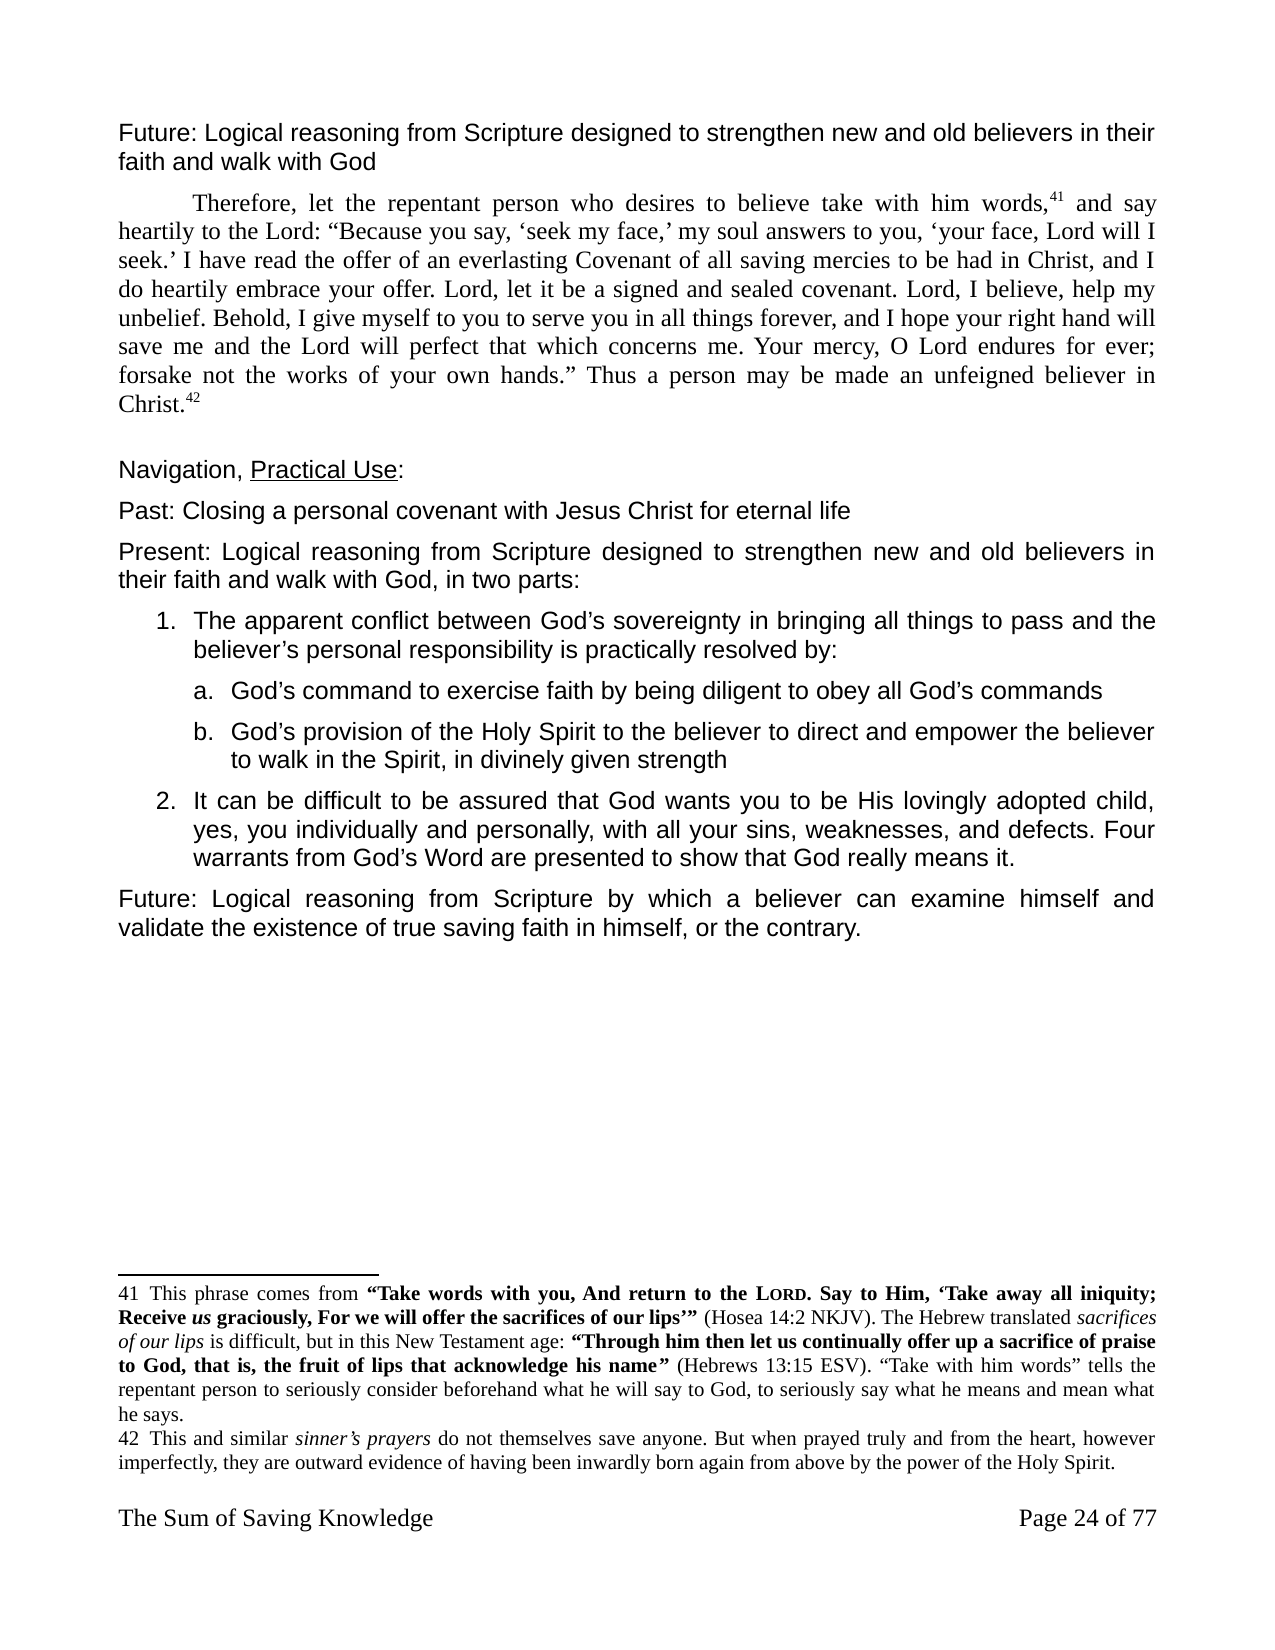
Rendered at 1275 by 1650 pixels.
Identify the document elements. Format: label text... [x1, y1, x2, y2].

text Therefore, let the repentant person who desires to believe take with him words, and say heartily to the Lord: “Because you say, ‘seek my face,’ my soul answers to you, ‘your face, Lord will I seek.’ I have read the offer of an everlasting Covenant of all saving mercies to be had in Christ, and I do heartily embrace your offer. Lord, let it be a signed and sealed covenant. Lord, I believe, help my unbelief. Behold, I give myself to you to serve you in all things forever, and I hope your right hand will save me and the Lord will perfect that which concerns me. Your mercy, O Lord endures for ever; forsake not the works of your own hands.” Thus a person may be made an unfeigned believer in Christ. [118, 188, 1157, 418]
text Past: Closing a personal covenant with Jesus Christ for eternal life [118, 496, 1157, 525]
list God’s provision of the Holy Spirit to the believer to direct and empower the believer to walk in the Spirit, in divinely given strength [193, 716, 1157, 774]
text This phrase comes from “Take words with you, And return to the Lord. Say to Him, ‘Take away all iniquity; Receive us graciously, For we will offer the sacrifices of our lips’” (Hosea 14:2 NKJV). The Hebrew translated sacrifices of our lips is difficult, but in this New Testament age: “Through him then let us continually offer up a sacrifice of praise to God, that is, the fruit of lips that acknowledge his name” (Hebrews 13:15 ESV). “Take with him words” tells the repentant person to seriously consider beforehand what he will say to God, to seriously say what he means and mean what he says. [118, 1281, 1157, 1426]
text Navigation, Practical Use: [118, 455, 1157, 484]
list God’s command to exercise faith by being diligent to obey all God’s commands [193, 676, 1157, 704]
text Present: Logical reasoning from Scripture designed to strengthen new and old believers in their faith and walk with God, in two parts: [118, 537, 1157, 594]
text Future: Logical reasoning from Scripture by which a believer can examine himself and validate the existence of true saving faith in himself, or the contrary. [118, 884, 1157, 942]
text This and similar sinner’s prayers do not themselves save anyone. But when prayed truly and from the heart, however imperfectly, they are outward evidence of having been inwardly born again from above by the power of the Holy Spirit. [118, 1426, 1157, 1474]
list The apparent conflict between God’s sovereignty in bringing all things to pass and the believer’s personal responsibility is practically resolved by: [156, 606, 1157, 664]
list It can be difficult to be assured that God wants you to be His lovingly adopted child, yes, you individually and personally, with all your sins, weaknesses, and defects. Four warrants from God’s Word are presented to show that God really means it. [156, 786, 1157, 872]
text Future: Logical reasoning from Scripture designed to strengthen new and old believers in their faith and walk with God [118, 118, 1157, 176]
